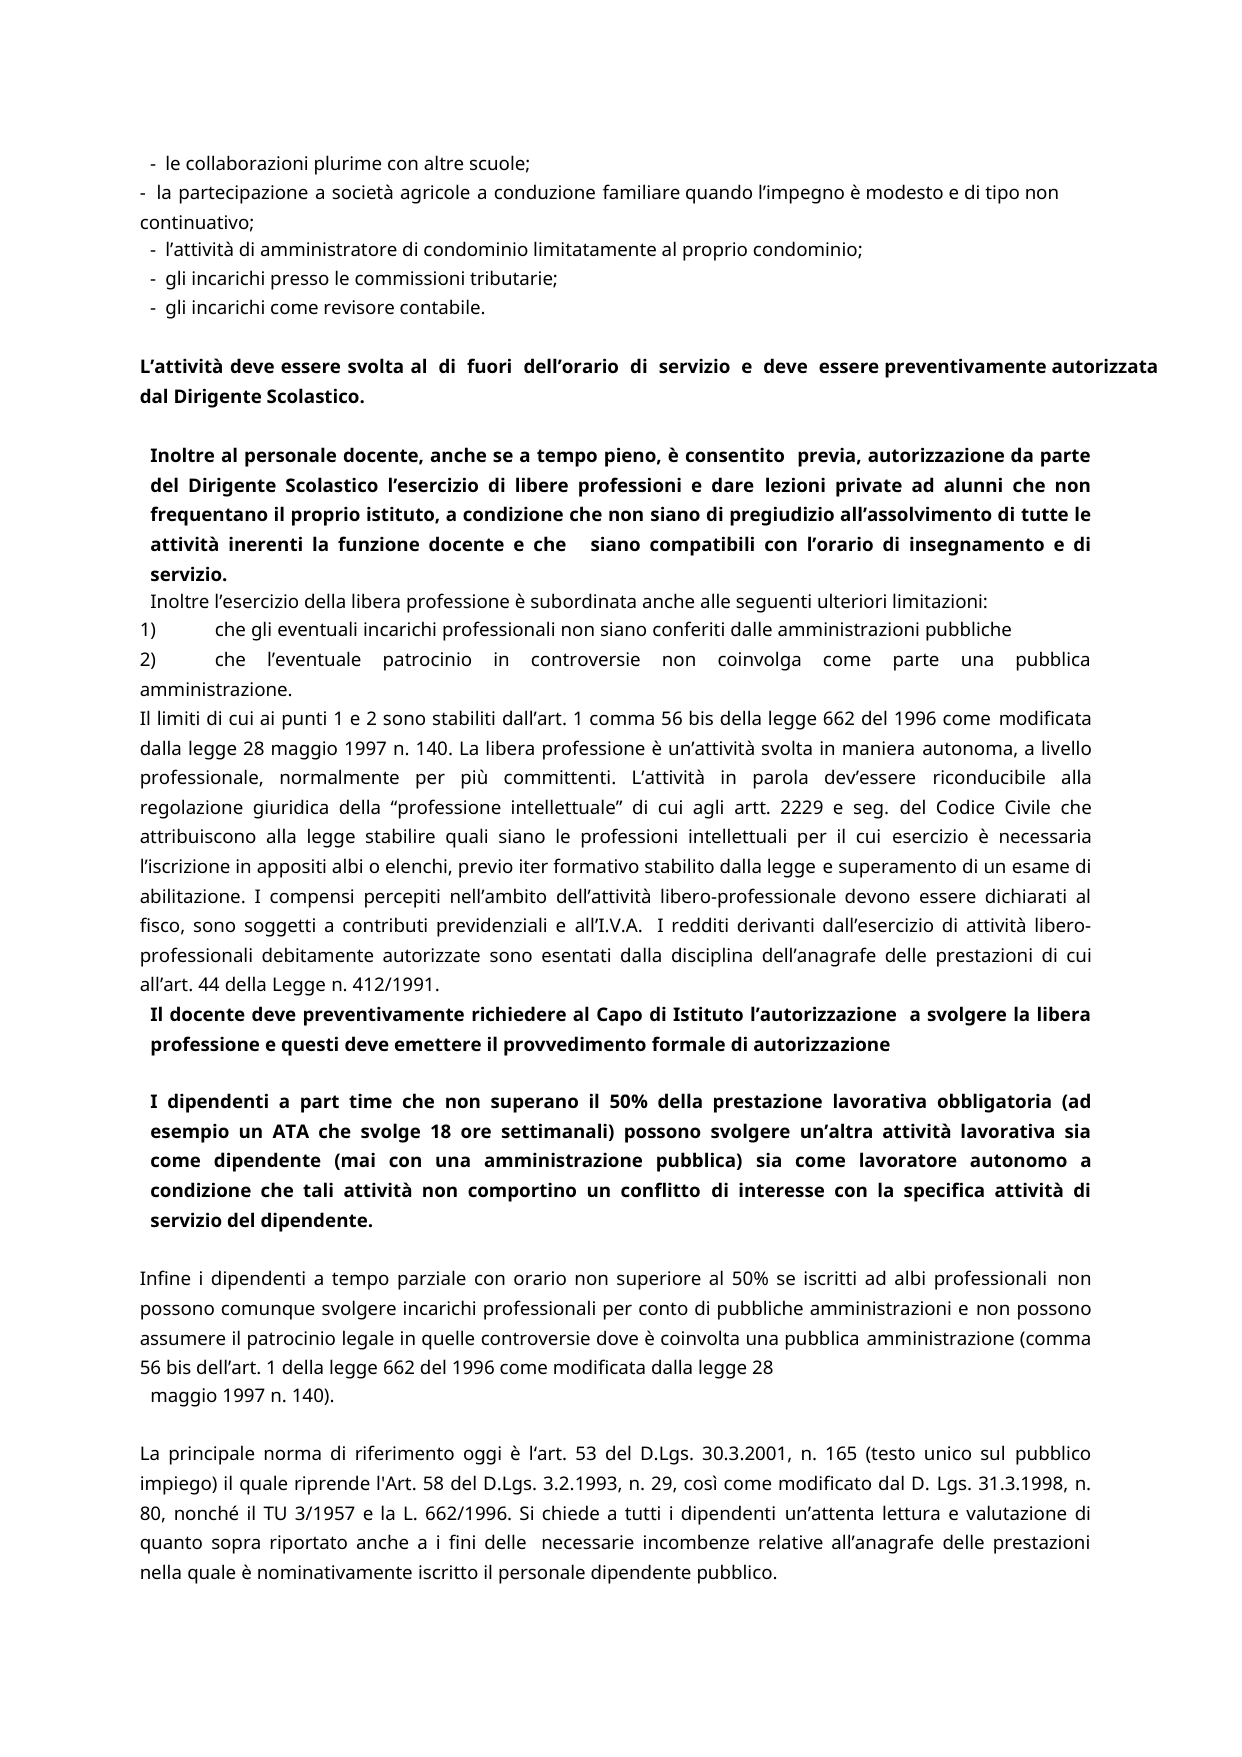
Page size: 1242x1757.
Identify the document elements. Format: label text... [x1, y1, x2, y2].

list gli incarichi presso le commissioni tributarie; [150, 265, 1171, 290]
list che l’eventuale patrocinio in controversie non coinvolga come parte una pubblica amministrazione. [139, 646, 1091, 701]
list la partecipazione a società agricole a conduzione familiare quando l’impegno è modesto e di tipo non continuativo; [139, 179, 1091, 234]
subtitle L’attività deve essere svolta al di fuori dell’orario di servizio e deve essere preventivamente autorizzata dal Dirigente Scolastico. [139, 354, 1164, 409]
subtitle Il docente deve preventivamente richiedere al Capo di Istituto l’autorizzazione a svolgere la libera professione e questi deve emettere il provvedimento formale di autorizzazione [150, 1001, 1091, 1056]
text Infine i dipendenti a tempo parziale con orario non superiore al 50% se iscritti ad albi professionali non possono comunque svolgere incarichi professionali per conto di pubbliche amministrazioni e non possono assumere il patrocinio legale in quelle controversie dove è coinvolta una pubblica amministrazione (comma 56 bis dell’art. 1 della legge 662 del 1996 come modificata dalla legge 28 [139, 1266, 1091, 1380]
list gli incarichi come revisore contabile. [150, 294, 1171, 320]
text maggio 1997 n. 140). [150, 1384, 1171, 1407]
text I dipendenti a part time che non superano il 50% della prestazione lavorativa obbligatoria (ad esempio un ATA che svolge 18 ore settimanali) possono svolgere un’altra attività lavorativa sia come dipendente (mai con una amministrazione pubblica) sia come lavoratore autonomo a condizione che tali attività non comportino un conflitto di interesse con la specifica attività di servizio del dipendente. [150, 1088, 1092, 1232]
list che gli eventuali incarichi professionali non siano conferiti dalle amministrazioni pubbliche [139, 617, 1090, 642]
text La principale norma di riferimento oggi è l‘art. 53 del D.Lgs. 30.3.2001, n. 165 (testo unico sul pubblico impiego) il quale riprende l'Art. 58 del D.Lgs. 3.2.1993, n. 29, così come modificato dal D. Lgs. 31.3.1998, n. 80, nonché il TU 3/1957 e la L. 662/1996. Si chiede a tutti i dipendenti un’attenta lettura e valutazione di quanto sopra riportato anche a i fini delle necessarie incombenze relative all’anagrafe delle prestazioni nella quale è nominativamente iscritto il personale dipendente pubblico. [139, 1441, 1091, 1584]
list l’attività di amministratore di condominio limitatamente al proprio condominio; [150, 238, 1171, 261]
list le collaborazioni plurime con altre scuole; [150, 150, 1171, 176]
text Il limiti di cui ai punti 1 e 2 sono stabiliti dall’art. 1 comma 56 bis della legge 662 del 1996 come modificata dalla legge 28 maggio 1997 n. 140. La libera professione è un’attività svolta in maniera autonoma, a livello professionale, normalmente per più committenti. L’attività in parola dev’essere riconducibile alla regolazione giuridica della “professione intellettuale” di cui agli artt. 2229 e seg. del Codice Civile che attribuiscono alla legge stabilire quali siano le professioni intellettuali per il cui esercizio è necessaria l’iscrizione in appositi albi o elenchi, previo iter formativo stabilito dalla legge e superamento di un esame di abilitazione. I compensi percepiti nell’ambito dell’attività libero-professionale devono essere dichiarati al fisco, sono soggetti a contributi previdenziali e all’I.V.A. I redditi derivanti dall’esercizio di attività libero-professionali debitamente autorizzate sono esentati dalla disciplina dell’anagrafe delle prestazioni di cui all’art. 44 della Legge n. 412/1991. [139, 705, 1092, 997]
text Inoltre l’esercizio della libera professione è subordinata anche alle seguenti ulteriori limitazioni: [150, 590, 1171, 613]
text Inoltre al personale docente, anche se a tempo pieno, è consentito previa, autorizzazione da parte del Dirigente Scolastico l’esercizio di libere professioni e dare lezioni private ad alunni che non frequentano il proprio istituto, a condizione che non siano di pregiudizio all’assolvimento di tutte le attività inerenti la funzione docente e che siano compatibili con l’orario di insegnamento e di servizio. [150, 442, 1091, 586]
